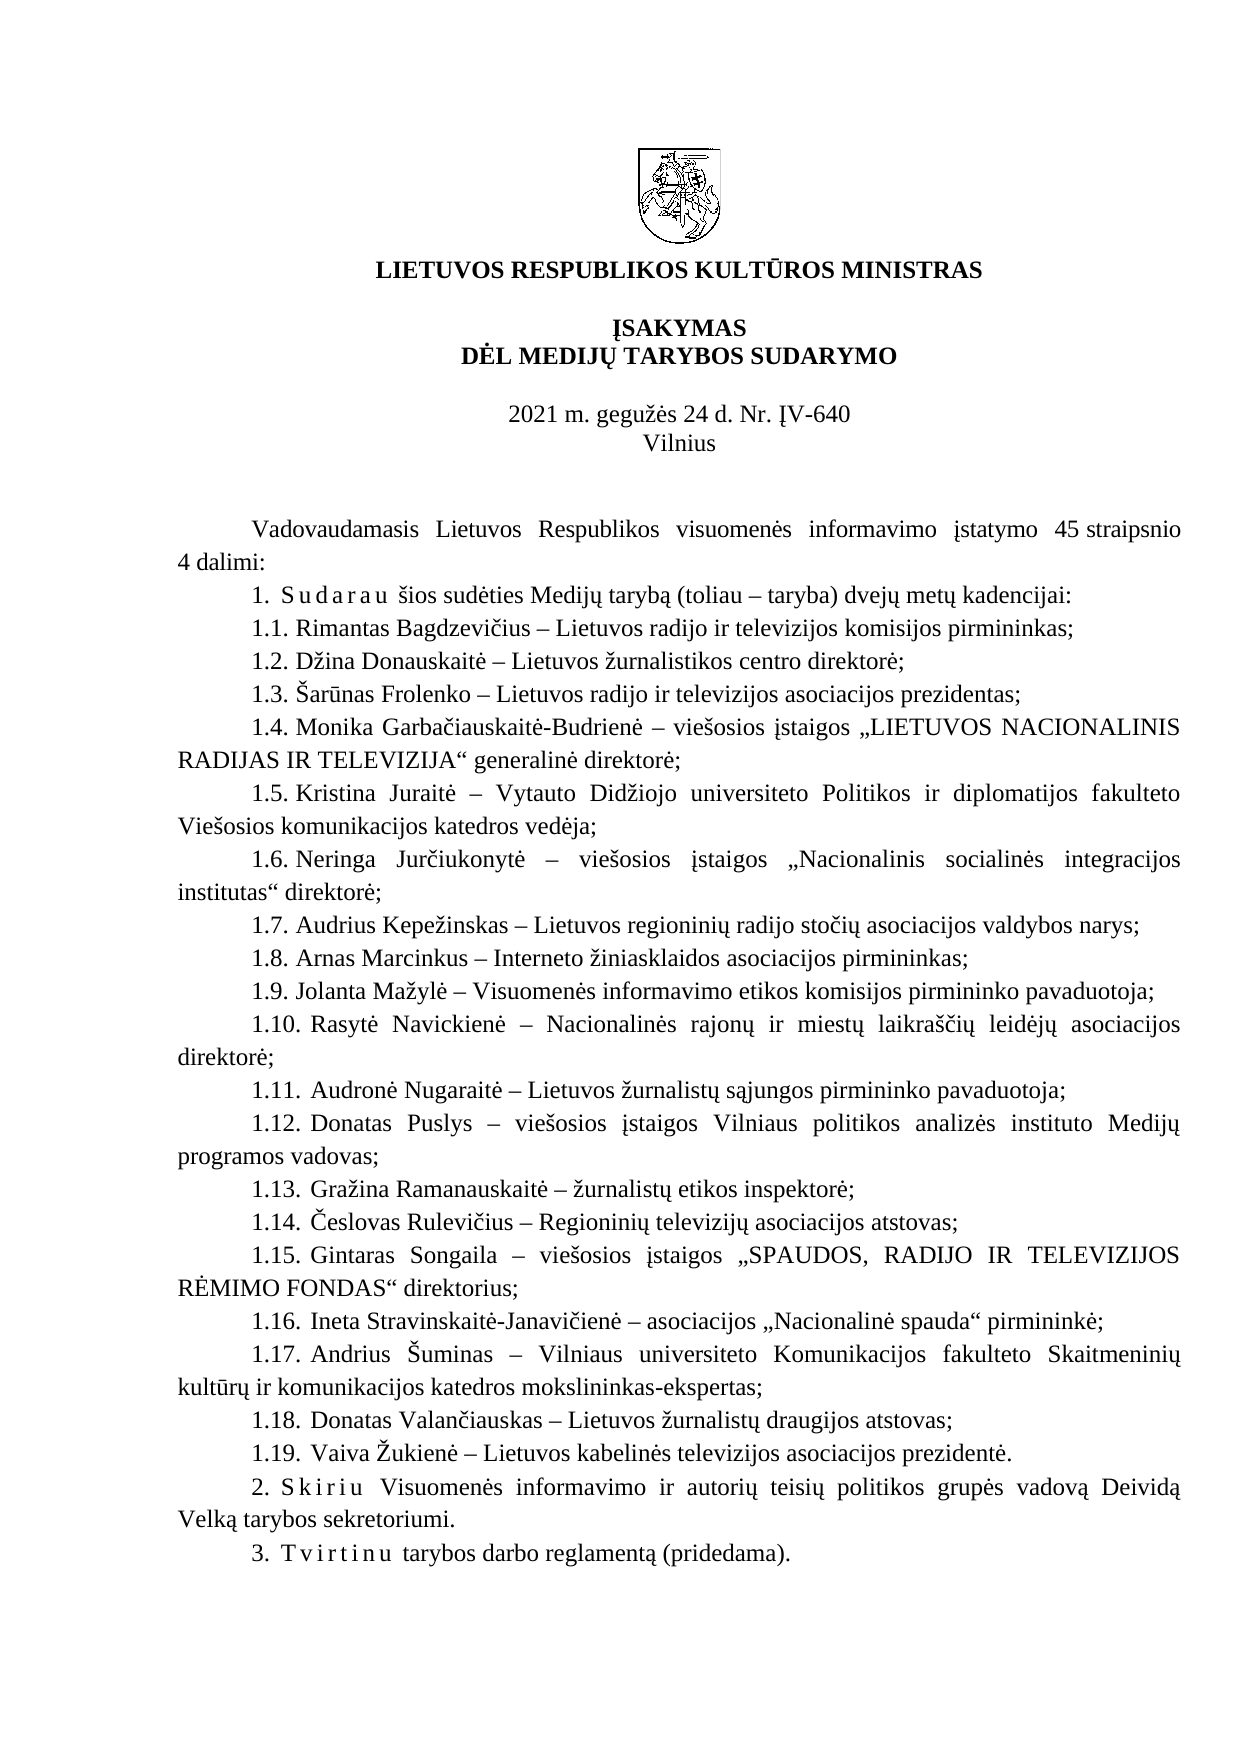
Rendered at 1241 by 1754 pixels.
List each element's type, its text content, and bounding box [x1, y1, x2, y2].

text 1.5. Kristina Juraitė – Vytauto Didžiojo universiteto Politikos ir diplomatijos fakulteto Viešosios komunikacijos katedros vedėja; [177, 778, 1181, 840]
text 1.2. Džina Donauskaitė – Lietuvos žurnalistikos centro direktorė; [177, 646, 1181, 675]
text 3. Tvirtinu tarybos darbo reglamentą (pridedama). [177, 1538, 1181, 1566]
text 1.4. Monika Garbačiauskaitė-Budrienė – viešosios įstaigos „LIETUVOS NACIONALINIS RADIJAS IR TELEVIZIJA“ generalinė direktorė; [177, 712, 1181, 774]
text 1.13. Gražina Ramanauskaitė – žurnalistų etikos inspektorė; [177, 1174, 1181, 1203]
text 1.6. Neringa Jurčiukonytė – viešosios įstaigos „Nacionalinis socialinės integracijos institutas“ direktorė; [177, 844, 1181, 906]
text 1.11. Audronė Nugaraitė – Lietuvos žurnalistų sąjungos pirmininko pavaduotoja; [177, 1075, 1181, 1104]
text 1.3. Šarūnas Frolenko – Lietuvos radijo ir televizijos asociacijos prezidentas; [177, 679, 1181, 708]
text Vilnius [177, 428, 1181, 456]
text 1.10. Rasytė Navickienė – Nacionalinės rajonų ir miestų laikraščių leidėjų asociacijos direktorė; [177, 1009, 1181, 1071]
text DĖL MEDIJŲ TARYBOS SUDARYMO [177, 341, 1181, 370]
text 2021 m. gegužės 24 d. Nr. ĮV-640 [177, 399, 1181, 428]
text 1.8. Arnas Marcinkus – Interneto žiniasklaidos asociacijos pirmininkas; [177, 943, 1181, 972]
text ĮSAKYMAS [177, 313, 1181, 341]
text 1.16. Ineta Stravinskaitė-Janavičienė – asociacijos „Nacionalinė spauda“ pirmininkė; [177, 1306, 1181, 1335]
text 1.19. Vaiva Žukienė – Lietuvos kabelinės televizijos asociacijos prezidentė. [177, 1438, 1181, 1467]
text 1.18. Donatas Valančiauskas – Lietuvos žurnalistų draugijos atstovas; [177, 1406, 1181, 1434]
text 1.17. Andrius Šuminas – Vilniaus universiteto Komunikacijos fakulteto Skaitmeninių kultūrų ir komunikacijos katedros mokslininkas-ekspertas; [177, 1339, 1181, 1401]
text 1.15. Gintaras Songaila – viešosios įstaigos „SPAUDOS, RADIJO IR TELEVIZIJOS RĖMIMO FONDAS“ direktorius; [177, 1240, 1181, 1302]
text 1.9. Jolanta Mažylė – Visuomenės informavimo etikos komisijos pirmininko pavaduotoja; [177, 976, 1181, 1005]
text LIETUVOS RESPUBLIKOS KULTŪROS MINISTRAS [177, 255, 1181, 284]
text 1. Sudarau šios sudėties Medijų tarybą (toliau – taryba) dvejų metų kadencijai: [177, 580, 1181, 609]
text 2. Skiriu Visuomenės informavimo ir autorių teisių politikos grupės vadovą Deividą Velką tarybos sekretoriumi. [177, 1472, 1181, 1533]
text Vadovaudamasis Lietuvos Respublikos visuomenės informavimo įstatymo 45 straipsnio 4 dalimi: [177, 514, 1181, 576]
text 1.14. Česlovas Rulevičius – Regioninių televizijų asociacijos atstovas; [177, 1207, 1181, 1236]
text 1.7. Audrius Kepežinskas – Lietuvos regioninių radijo stočių asociacijos valdybos narys; [177, 910, 1181, 939]
text 1.12. Donatas Puslys – viešosios įstaigos Vilniaus politikos analizės instituto Medijų programos vadovas; [177, 1108, 1181, 1170]
text 1.1. Rimantas Bagdzevičius – Lietuvos radijo ir televizijos komisijos pirmininkas; [177, 613, 1181, 642]
